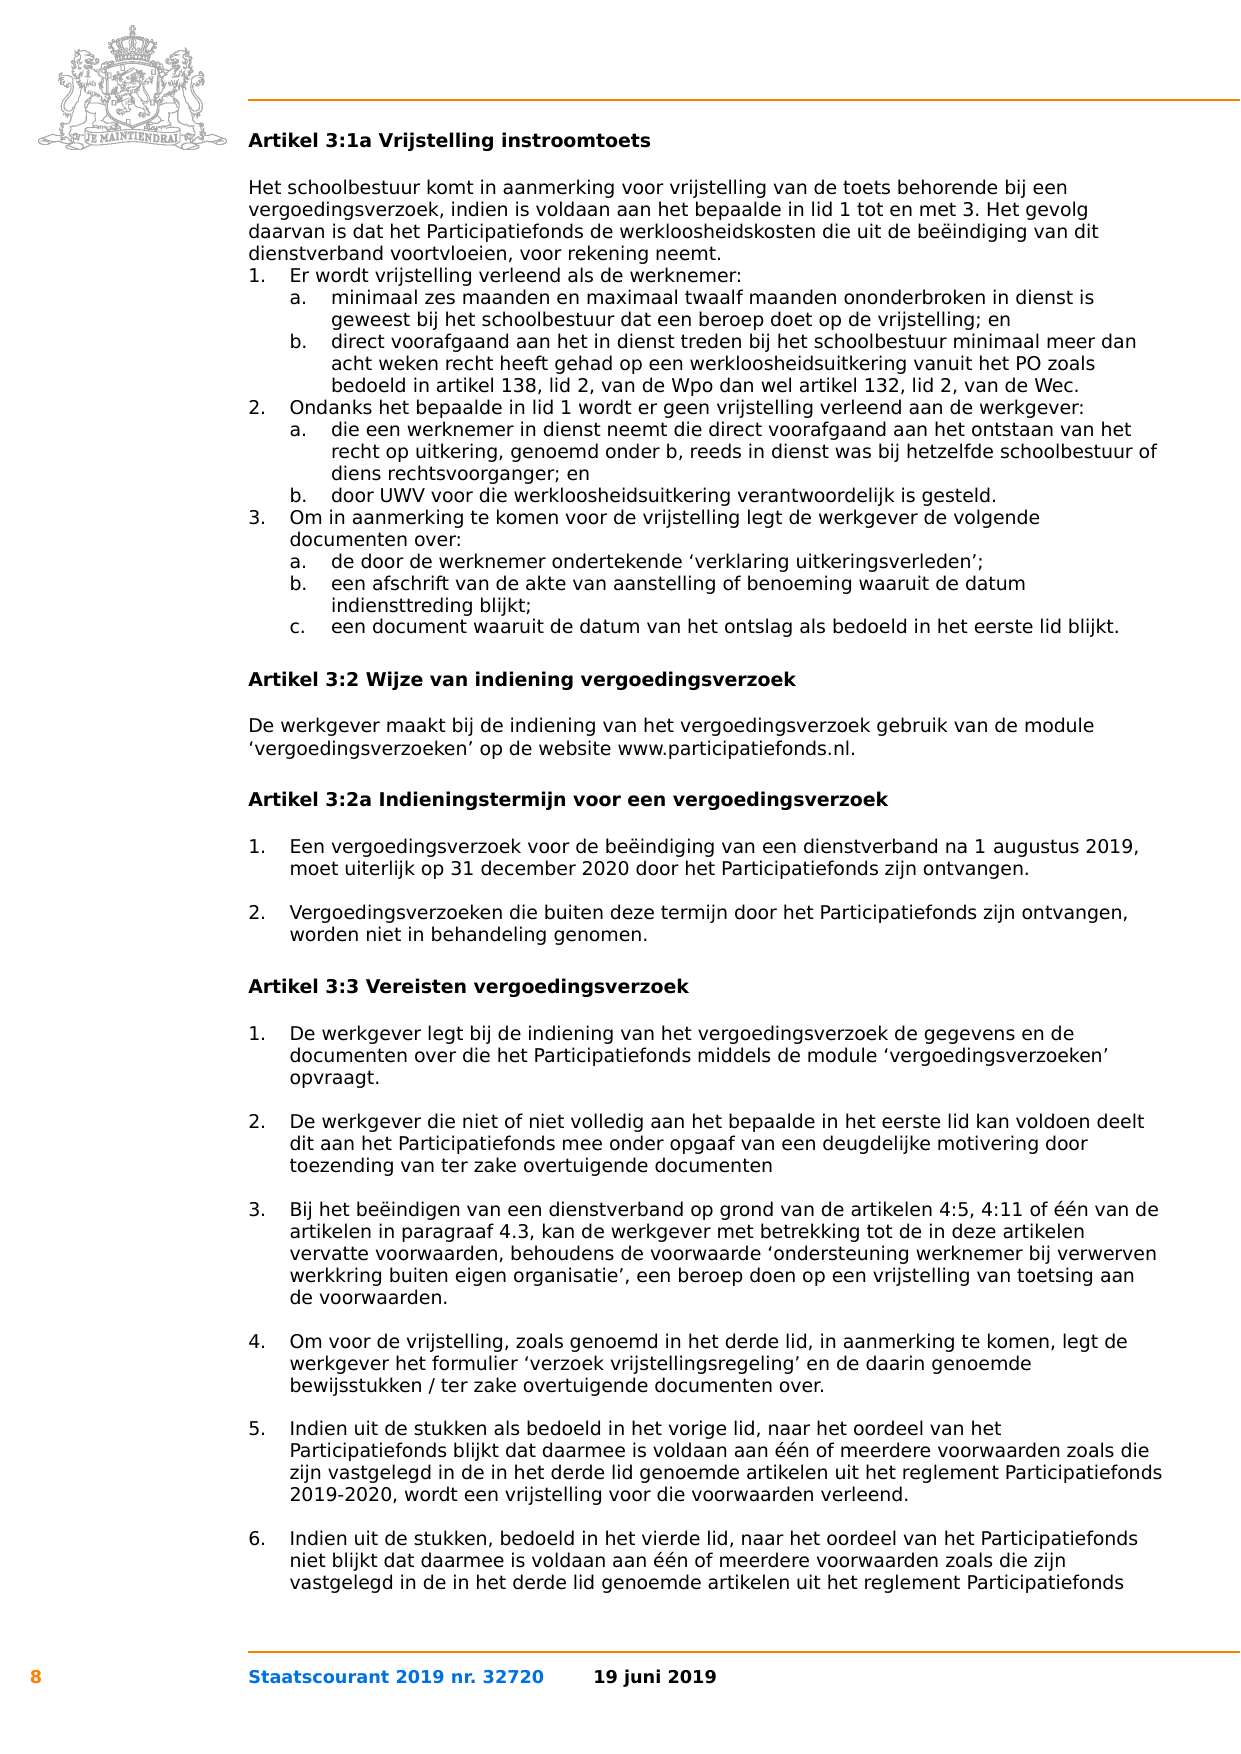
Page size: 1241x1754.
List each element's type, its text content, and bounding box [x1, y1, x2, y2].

subtitle Artikel 3:2 Wijze van indiening vergoedingsverzoek [248, 668, 1163, 690]
text b. een afschrift van de akte van aanstelling of benoeming waaruit de datum indiensttreding blijkt; [289, 572, 1163, 616]
text 2. Ondanks het bepaalde in lid 1 wordt er geen vrijstelling verleend aan de werkgever: [248, 397, 1163, 419]
text 3. Om in aanmerking te komen voor de vrijstelling legt de werkgever de volgende documenten over: [248, 507, 1163, 551]
text a. minimaal zes maanden en maximaal twaalf maanden ononderbroken in dienst is geweest bij het schoolbestuur dat een beroep doet op de vrijstelling; en [289, 287, 1163, 331]
text b. door UWV voor die werkloosheidsuitkering verantwoordelijk is gesteld. [289, 484, 1163, 507]
text 4. Om voor de vrijstelling, zoals genoemd in het derde lid, in aanmerking te komen, legt de werkgever het formulier ‘verzoek vrijstellingsregeling’ en de daarin genoemde bewijsstukken / ter zake overtuigende documenten over. [248, 1331, 1163, 1396]
text 3. Bij het beëindigen van een dienstverband op grond van de artikelen 4:5, 4:11 of één van de artikelen in paragraaf 4.3, kan de werkgever met betrekking tot de in deze artikelen vervatte voorwaarden, behoudens de voorwaarde ‘ondersteuning werknemer bij verwerven werkkring buiten eigen organisatie’, een beroep doen op een vrijstelling van toetsing aan de voorwaarden. [248, 1199, 1163, 1309]
subtitle Artikel 3:2a Indieningstermijn voor een vergoedingsverzoek [248, 789, 1163, 811]
text 5. Indien uit de stukken als bedoeld in het vorige lid, naar het oordeel van het Participatiefonds blijkt dat daarmee is voldaan aan één of meerdere voorwaarden zoals die zijn vastgelegd in de in het derde lid genoemde artikelen uit het reglement Participatiefonds 2019-2020, wordt een vrijstelling voor die voorwaarden verleend. [248, 1418, 1163, 1506]
subtitle Artikel 3:1a Vrijstelling instroomtoets [248, 130, 1163, 152]
text 1. Een vergoedingsverzoek voor de beëindiging van een dienstverband na 1 augustus 2019, moet uiterlijk op 31 december 2020 door het Participatiefonds zijn ontvangen. [248, 836, 1163, 880]
text 6. Indien uit de stukken, bedoeld in het vierde lid, naar het oordeel van het Participatiefonds niet blijkt dat daarmee is voldaan aan één of meerdere voorwaarden zoals die zijn vastgelegd in de in het derde lid genoemde artikelen uit het reglement Participatiefonds [248, 1528, 1163, 1594]
text 1. Er wordt vrijstelling verleend als de werknemer: [248, 265, 1163, 287]
text a. die een werknemer in dienst neemt die direct voorafgaand aan het ontstaan van het recht op uitkering, genoemd onder b, reeds in dienst was bij hetzelfde schoolbestuur of diens rechtsvoorganger; en [289, 419, 1163, 484]
text a. de door de werknemer ondertekende ‘verklaring uitkeringsverleden’; [289, 551, 1163, 572]
text Het schoolbestuur komt in aanmerking voor vrijstelling van de toets behorende bij een vergoedingsverzoek, indien is voldaan aan het bepaalde in lid 1 tot en met 3. Het gevolg daarvan is dat het Participatiefonds de werkloosheidskosten die uit de beëindiging van dit dienstverband voortvloeien, voor rekening neemt. [248, 177, 1163, 265]
text 1. De werkgever legt bij de indiening van het vergoedingsverzoek de gegevens en de documenten over die het Participatiefonds middels de module ‘vergoedingsverzoeken’ opvraagt. [248, 1023, 1163, 1089]
subtitle Artikel 3:3 Vereisten vergoedingsverzoek [248, 976, 1163, 998]
text c. een document waaruit de datum van het ontslag als bedoeld in het eerste lid blijkt. [289, 616, 1163, 638]
picture [38, 25, 227, 150]
text 2. De werkgever die niet of niet volledig aan het bepaalde in het eerste lid kan voldoen deelt dit aan het Participatiefonds mee onder opgaaf van een deugdelijke motivering door toezending van ter zake overtuigende documenten [248, 1111, 1163, 1177]
text b. direct voorafgaand aan het in dienst treden bij het schoolbestuur minimaal meer dan acht weken recht heeft gehad op een werkloosheidsuitkering vanuit het PO zoals bedoeld in artikel 138, lid 2, van de Wpo dan wel artikel 132, lid 2, van de Wec. [289, 331, 1163, 397]
text De werkgever maakt bij de indiening van het vergoedingsverzoek gebruik van de module ‘vergoedingsverzoeken’ op de website www.participatiefonds.nl. [248, 715, 1163, 759]
text 2. Vergoedingsverzoeken die buiten deze termijn door het Participatiefonds zijn ontvangen, worden niet in behandeling genomen. [248, 902, 1163, 946]
